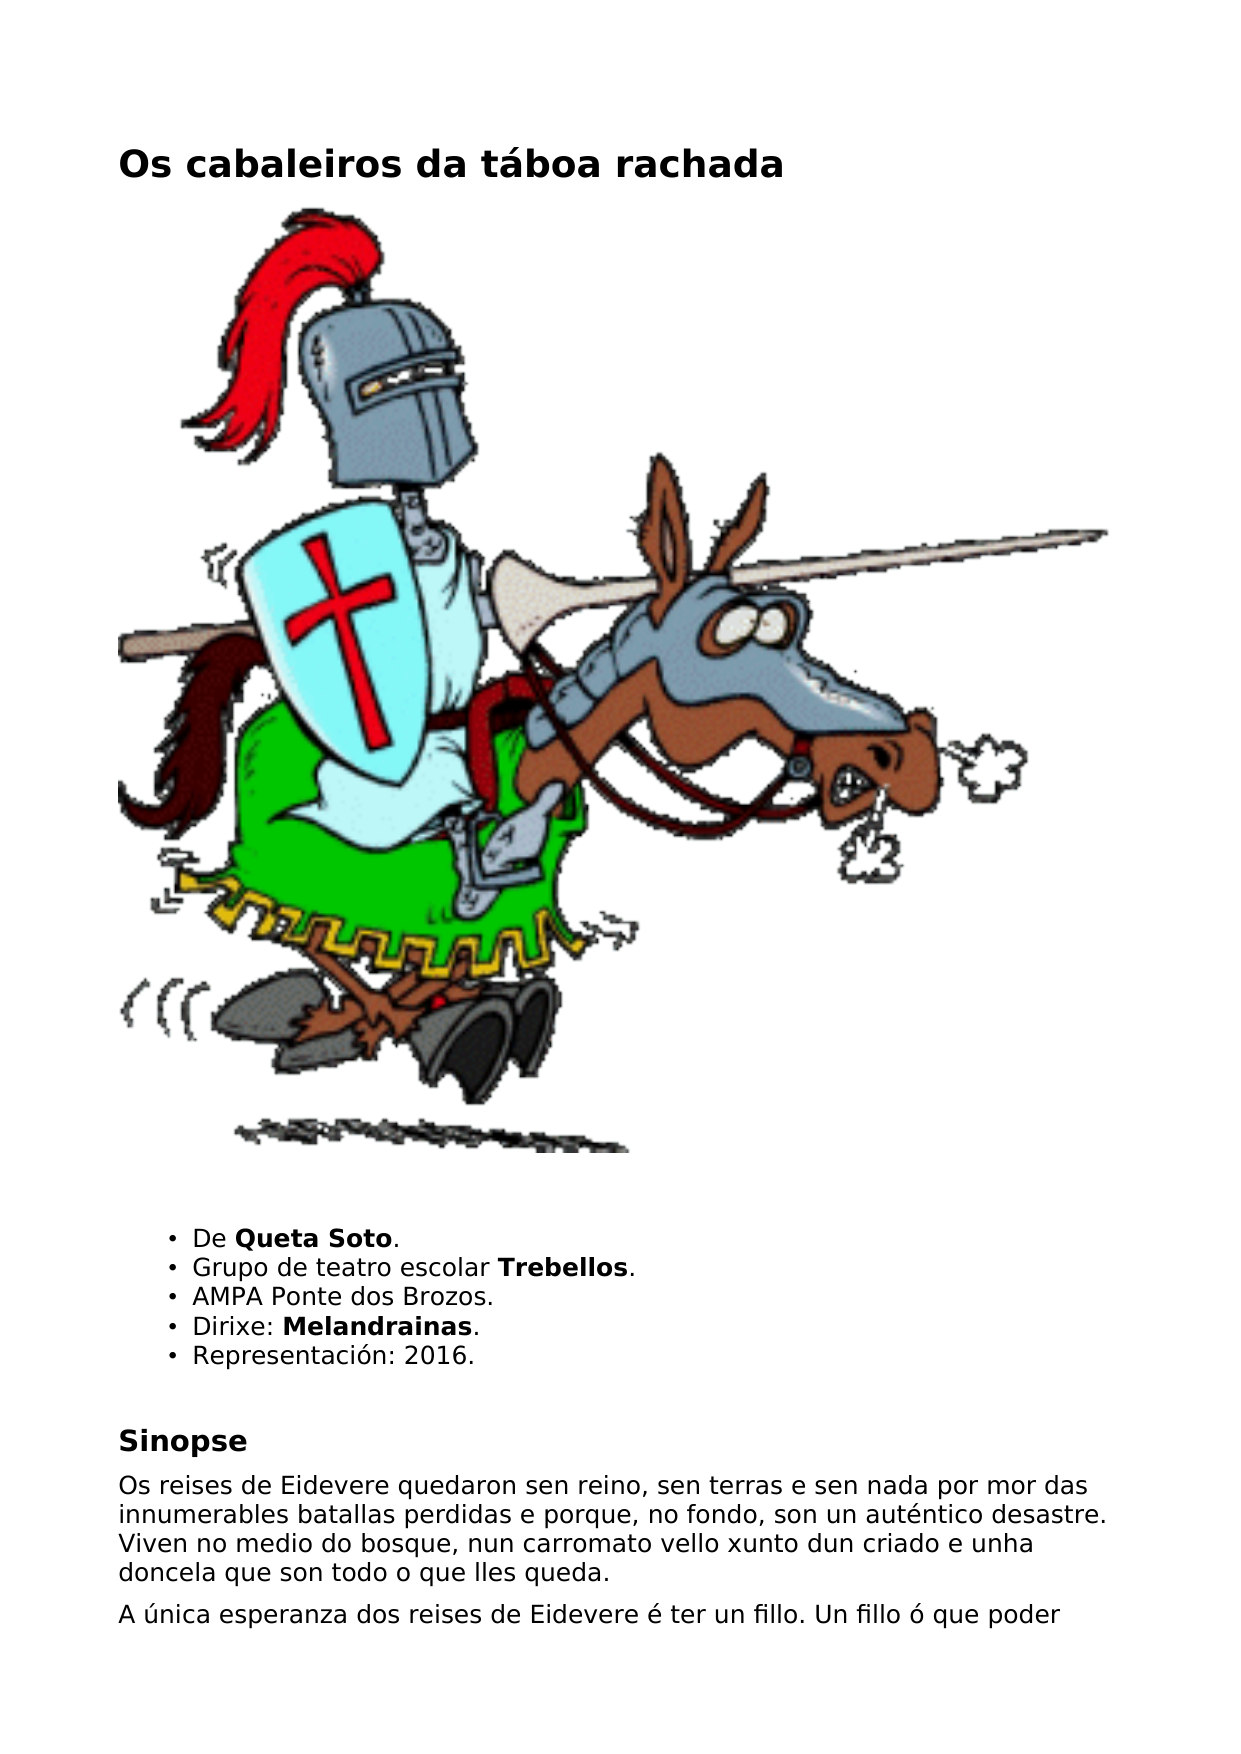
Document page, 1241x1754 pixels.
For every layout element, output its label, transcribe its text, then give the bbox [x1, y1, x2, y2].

list Dirixe: Melandrainas. [177, 1312, 1122, 1341]
text A única esperanza dos reises de Eidevere é ter un fillo. Un fillo ó que poder [118, 1600, 1122, 1629]
text Os reises de Eidevere quedaron sen reino, sen terras e sen nada por mor das innumerables batallas perdidas e porque, no fondo, son un auténtico desastre. Viven no medio do bosque, nun carromato vello xunto dun criado e unha doncela que son todo o que lles queda. [118, 1471, 1122, 1588]
subtitle Os cabaleiros da táboa rachada [118, 143, 1122, 187]
list AMPA Ponte dos Brozos. [177, 1282, 1122, 1312]
list Grupo de teatro escolar Trebellos. [177, 1253, 1122, 1282]
list De Queta Soto. [177, 1224, 1122, 1253]
picture [118, 199, 1123, 1153]
list Representación: 2016. [177, 1341, 1122, 1370]
subtitle Sinopse [118, 1424, 1122, 1458]
